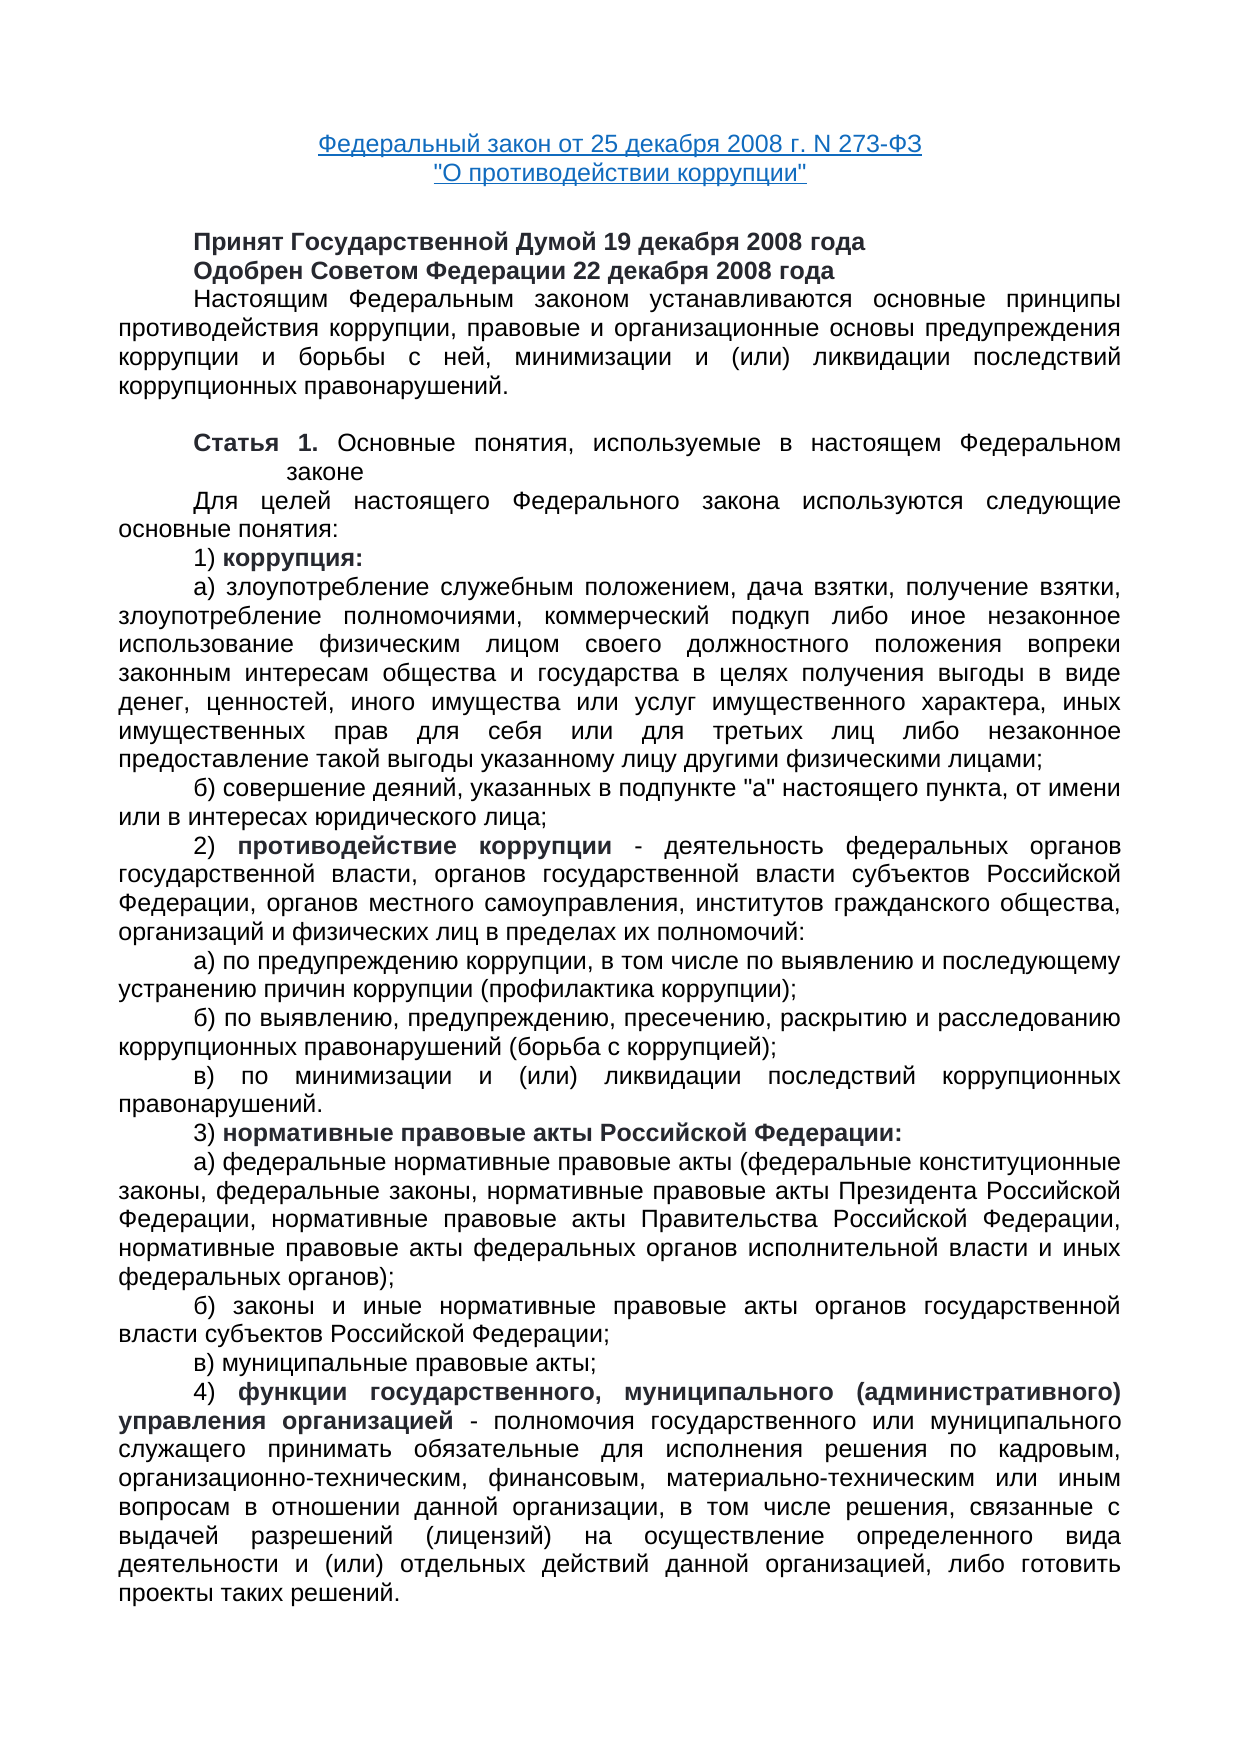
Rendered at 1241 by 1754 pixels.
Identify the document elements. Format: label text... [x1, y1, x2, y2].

text а) по предупреждению коррупции, в том числе по выявлению и последующему устранению причин коррупции (профилактика коррупции); [118, 946, 1122, 1003]
text б) законы и иные нормативные правовые акты органов государственной власти субъектов Российской Федерации; [118, 1291, 1122, 1348]
text в) муниципальные правовые акты; [118, 1348, 1122, 1377]
text в) по минимизации и (или) ликвидации последствий коррупционных правонарушений. [118, 1061, 1122, 1118]
text Статья 1. Основные понятия, используемые в настоящем Федеральном законе [193, 428, 1122, 486]
text б) по выявлению, предупреждению, пресечению, раскрытию и расследованию коррупционных правонарушений (борьба с коррупцией); [118, 1003, 1122, 1061]
text 4) функции государственного, муниципального (административного) управления организацией - полномочия государственного или муниципального служащего принимать обязательные для исполнения решения по кадровым, организационно-техническим, финансовым, материально-техническим или иным вопросам в отношении данной организации, в том числе решения, связанные с выдачей разрешений (лицензий) на осуществление определенного вида деятельности и (или) отдельных действий данной организацией, либо готовить проекты таких решений. [118, 1377, 1122, 1607]
text а) злоупотребление служебным положением, дача взятки, получение взятки, злоупотребление полномочиями, коммерческий подкуп либо иное незаконное использование физическим лицом своего должностного положения вопреки законным интересам общества и государства в целях получения выгоды в виде денег, ценностей, иного имущества или услуг имущественного характера, иных имущественных прав для себя или для третьих лиц либо незаконное предоставление такой выгоды указанному лицу другими физическими лицами; [118, 572, 1122, 773]
text 3) нормативные правовые акты Российской Федерации: [118, 1118, 1122, 1147]
text Одобрен Советом Федерации 22 декабря 2008 года [118, 256, 1122, 284]
text Для целей настоящего Федерального закона используются следующие основные понятия: [118, 486, 1122, 543]
text Федеральный закон от 25 декабря 2008 г. N 273-ФЗ "О противодействии коррупции" [118, 129, 1122, 187]
text 1) коррупция: [118, 543, 1122, 572]
text 2) противодействие коррупции - деятельность федеральных органов государственной власти, органов государственной власти субъектов Российской Федерации, органов местного самоуправления, институтов гражданского общества, организаций и физических лиц в пределах их полномочий: [118, 831, 1122, 946]
text б) совершение деяний, указанных в подпункте "а" настоящего пункта, от имени или в интересах юридического лица; [118, 773, 1122, 831]
text Принят Государственной Думой 19 декабря 2008 года [118, 227, 1122, 256]
text а) федеральные нормативные правовые акты (федеральные конституционные законы, федеральные законы, нормативные правовые акты Президента Российской Федерации, нормативные правовые акты Правительства Российской Федерации, нормативные правовые акты федеральных органов исполнительной власти и иных федеральных органов); [118, 1147, 1122, 1291]
text Настоящим Федеральным законом устанавливаются основные принципы противодействия коррупции, правовые и организационные основы предупреждения коррупции и борьбы с ней, минимизации и (или) ликвидации последствий коррупционных правонарушений. [118, 284, 1122, 399]
